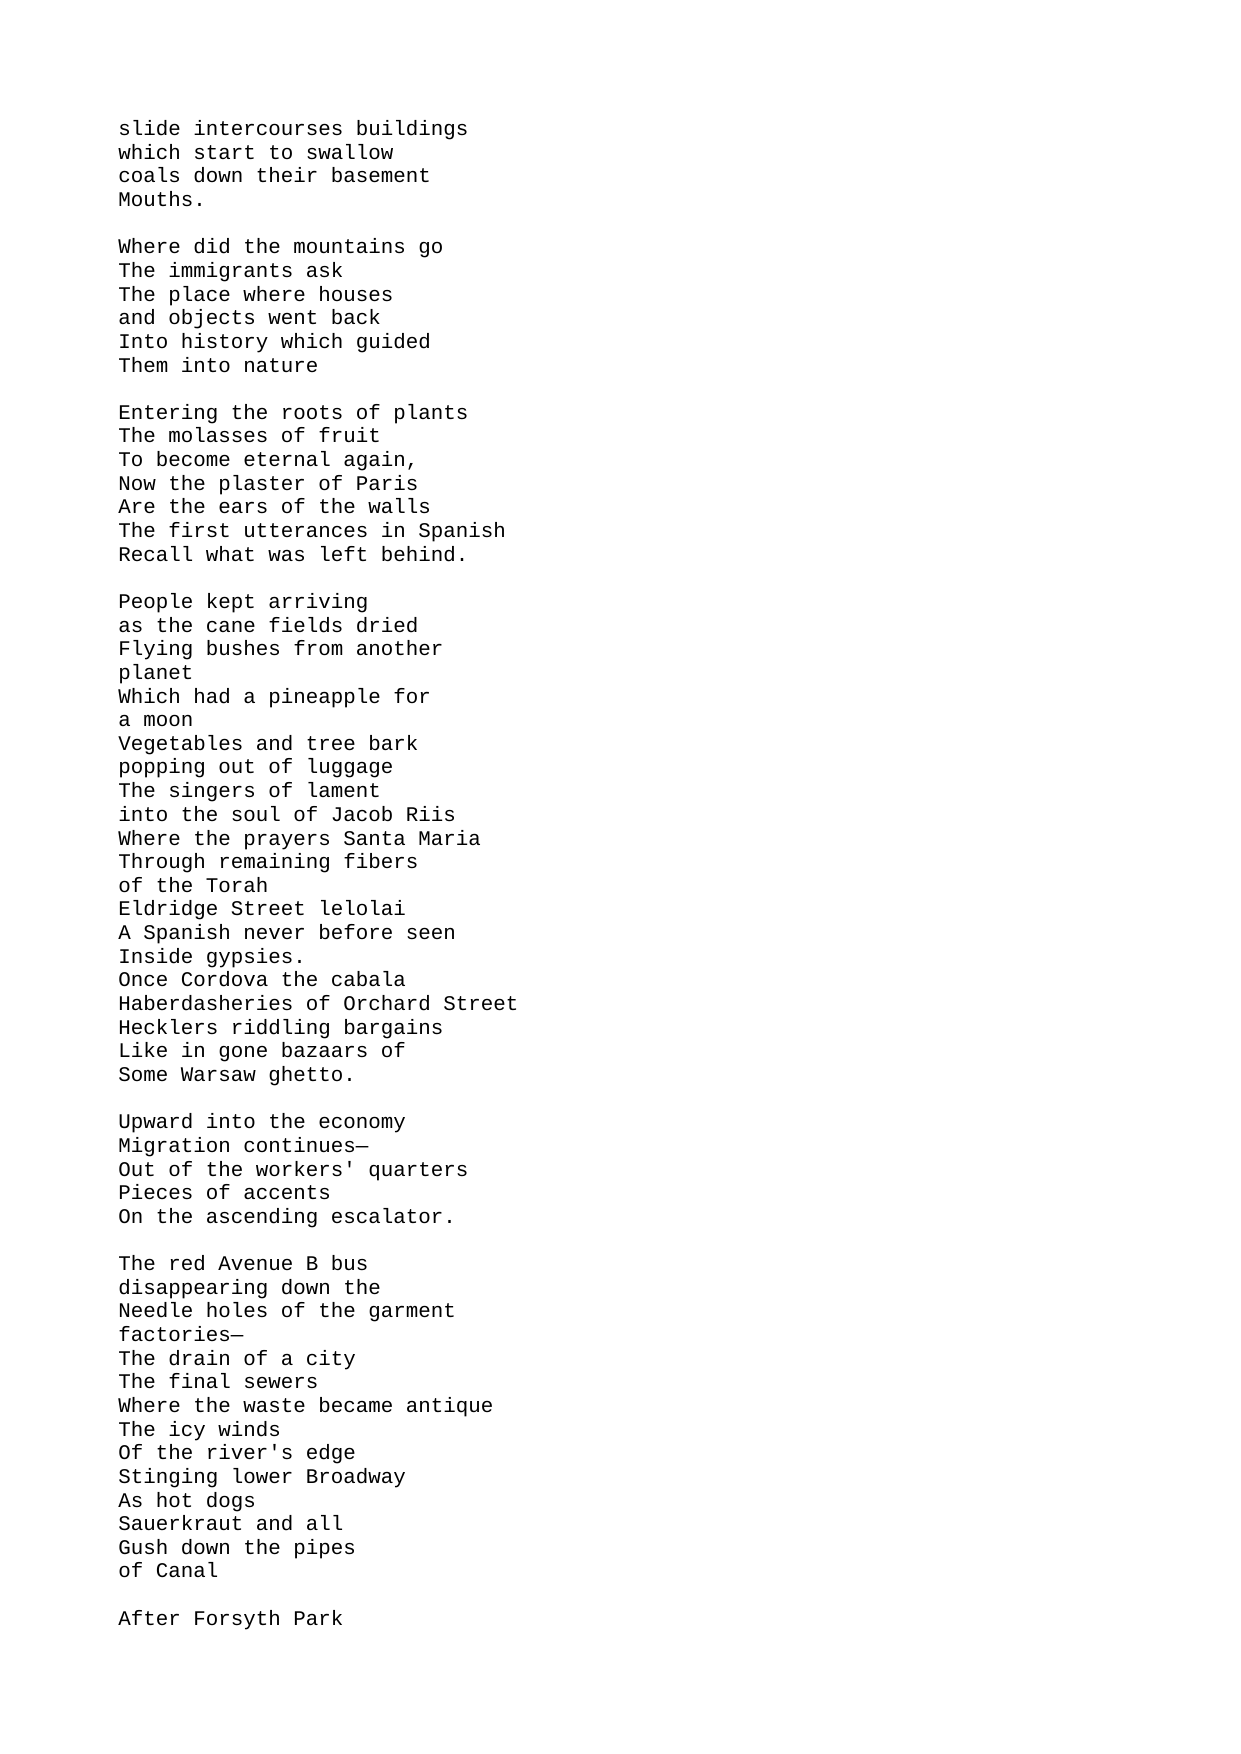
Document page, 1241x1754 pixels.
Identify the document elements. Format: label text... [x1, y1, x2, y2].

text Which had a pineapple for [118, 686, 1122, 709]
text planet [118, 662, 1122, 686]
text Once Cordova the cabala [118, 969, 1122, 993]
text Eldridge Street lelolai [118, 898, 1122, 922]
text People kept arriving [118, 591, 1122, 615]
text of the Torah [118, 875, 1122, 898]
text Flying bushes from another [118, 638, 1122, 662]
text Where did the mountains go [118, 236, 1122, 260]
text Needle holes of the garment [118, 1300, 1122, 1324]
text Upward into the economy [118, 1111, 1122, 1135]
text Migration continues— [118, 1135, 1122, 1158]
text Of the river's edge [118, 1442, 1122, 1466]
text Haberdasheries of Orchard Street [118, 993, 1122, 1017]
text Stinging lower Broadway [118, 1466, 1122, 1489]
text Vegetables and tree bark [118, 733, 1122, 757]
text The red Avenue B bus [118, 1253, 1122, 1277]
text The final sewers [118, 1371, 1122, 1395]
text The place where houses [118, 284, 1122, 307]
text Gush down the pipes [118, 1537, 1122, 1561]
text After Forsyth Park [118, 1608, 1122, 1631]
text popping out of luggage [118, 757, 1122, 780]
text The immigrants ask [118, 260, 1122, 284]
text Where the prayers Santa Maria [118, 827, 1122, 851]
text As hot dogs [118, 1489, 1122, 1513]
text Now the plaster of Paris [118, 473, 1122, 496]
text The icy winds [118, 1419, 1122, 1442]
text Into history which guided [118, 331, 1122, 354]
text coals down their basement [118, 165, 1122, 189]
text On the ascending escalator. [118, 1206, 1122, 1229]
text into the soul of Jacob Riis [118, 804, 1122, 827]
text a moon [118, 709, 1122, 733]
text of Canal [118, 1561, 1122, 1584]
text Inside gypsies. [118, 946, 1122, 969]
text To become eternal again, [118, 449, 1122, 473]
text Where the waste became antique [118, 1395, 1122, 1419]
text Mouths. [118, 189, 1122, 213]
text Hecklers riddling bargains [118, 1017, 1122, 1040]
text The first utterances in Spanish [118, 520, 1122, 544]
text Them into nature [118, 354, 1122, 378]
text Like in gone bazaars of [118, 1040, 1122, 1064]
text Are the ears of the walls [118, 496, 1122, 520]
text The molasses of fruit [118, 426, 1122, 449]
text as the cane fields dried [118, 615, 1122, 638]
text Through remaining fibers [118, 851, 1122, 875]
text and objects went back [118, 307, 1122, 331]
text The singers of lament [118, 780, 1122, 804]
text A Spanish never before seen [118, 922, 1122, 946]
text Pieces of accents [118, 1182, 1122, 1206]
text Some Warsaw ghetto. [118, 1064, 1122, 1088]
text which start to swallow [118, 142, 1122, 165]
text slide intercourses buildings [118, 118, 1122, 142]
text Entering the roots of plants [118, 402, 1122, 426]
text Sauerkraut and all [118, 1513, 1122, 1537]
text disappearing down the [118, 1277, 1122, 1300]
text Out of the workers' quarters [118, 1158, 1122, 1182]
text The drain of a city [118, 1348, 1122, 1371]
text factories— [118, 1324, 1122, 1348]
text Recall what was left behind. [118, 544, 1122, 567]
